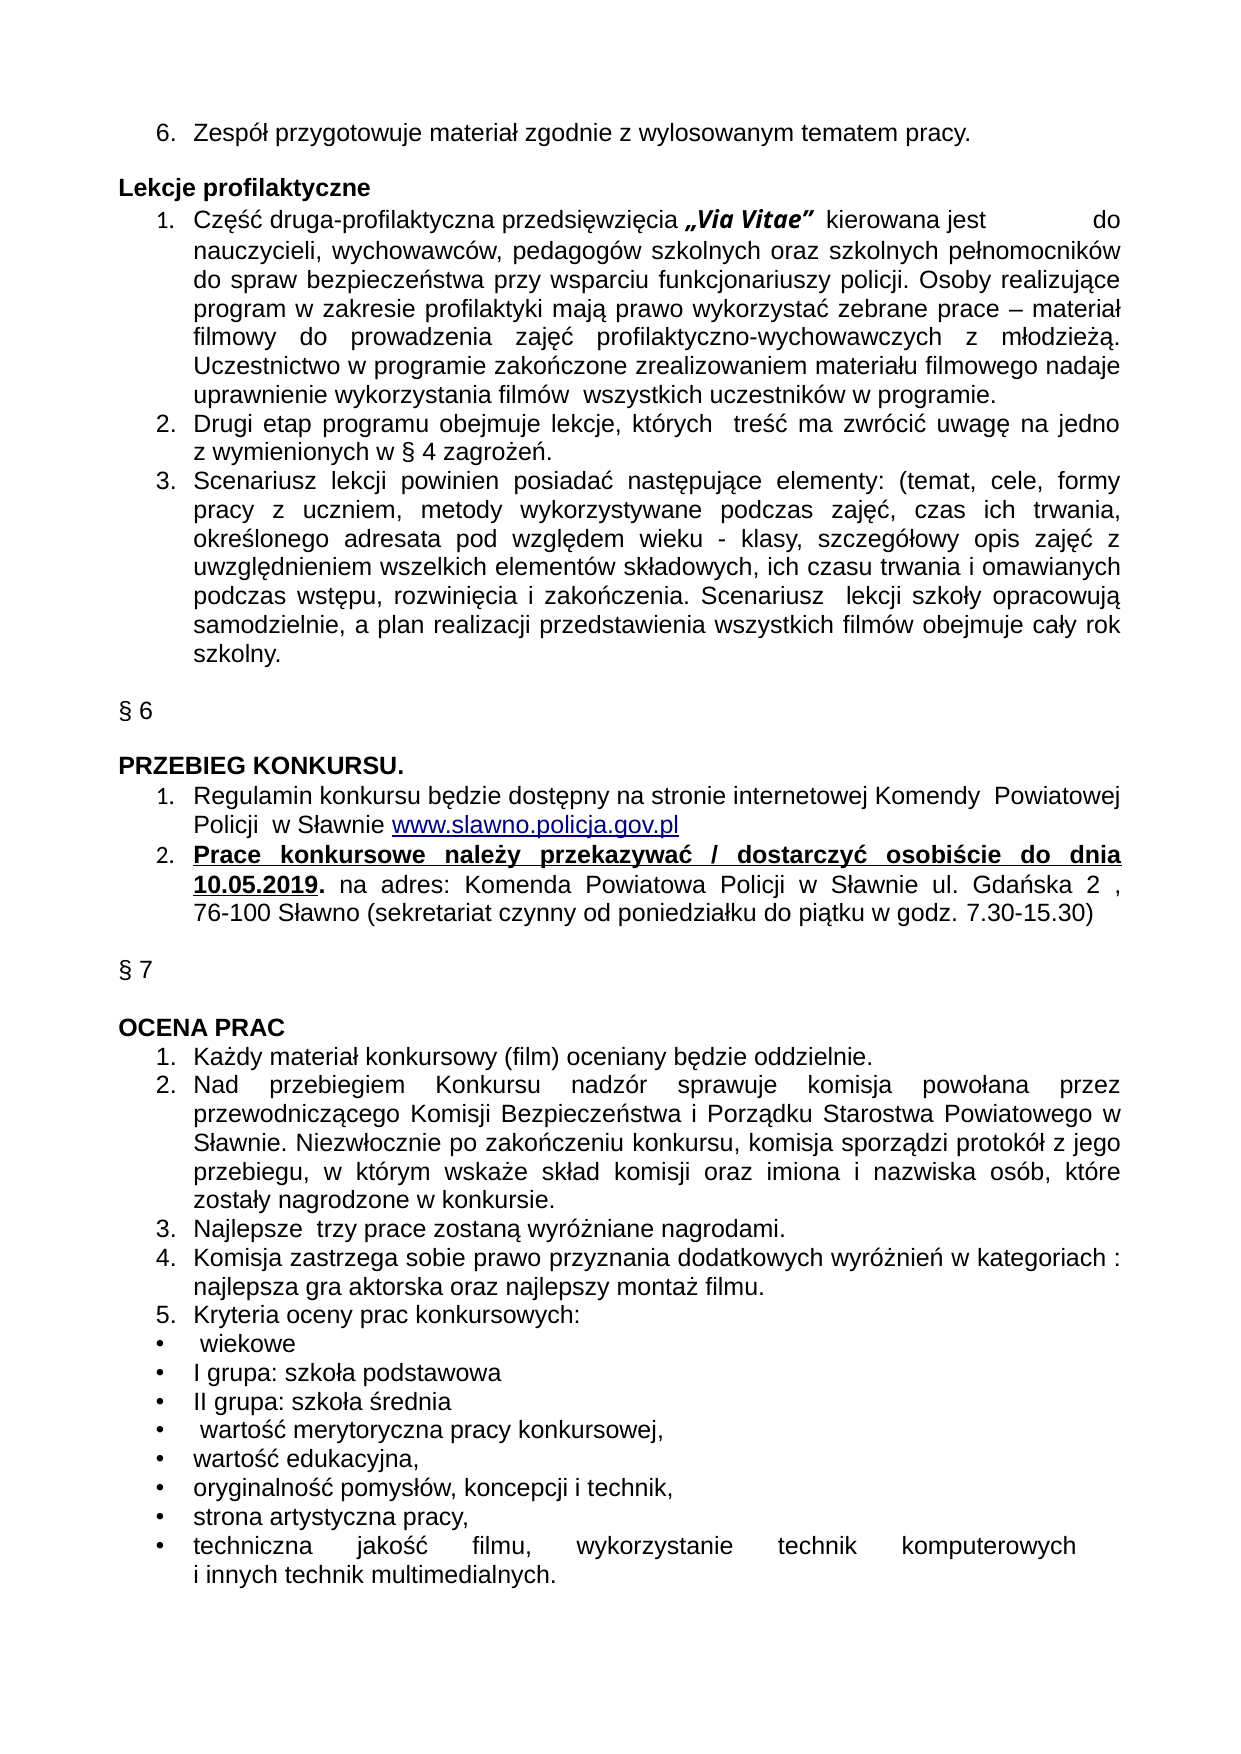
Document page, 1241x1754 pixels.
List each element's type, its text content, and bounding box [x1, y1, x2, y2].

text PRZEBIEG KONKURSU. [118, 751, 1122, 780]
text § 7 [118, 955, 1122, 984]
list Komisja zastrzega sobie prawo przyznania dodatkowych wyróżnień w kategoriach : najlepsza gra aktorska oraz najlepszy montaż filmu. [156, 1243, 1122, 1300]
list Prace konkursowe należy przekazywać / dostarczyć osobiście do dnia 10.05.2019. na adres: Komenda Powiatowa Policji w Sławnie ul. Gdańska 2 , 76-100 Sławno (sekretariat czynny od poniedziałku do piątku w godz. 7.30-15.30) [156, 839, 1122, 927]
list Kryteria oceny prac konkursowych: [156, 1300, 1122, 1329]
list wartość edukacyjna, [156, 1444, 1122, 1473]
list strona artystyczna pracy, [156, 1502, 1122, 1531]
list Regulamin konkursu będzie dostępny na stronie internetowej Komendy Powiatowej Policji w Sławnie www.HYPERLINK "http://www.mysliborz.policja.gov.pl/"slawnoHYPERLINK "http://www.mysliborz.policja.gov.pl/".policja.gov.pl [156, 780, 1122, 839]
list II grupa: szkoła średnia [156, 1387, 1122, 1416]
list Część druga-profilaktyczna przedsięwzięcia „Via Vitae” kierowana jest do nauczycieli, wychowawców, pedagogów szkolnych oraz szkolnych pełnomocników do spraw bezpieczeństwa przy wsparciu funkcjonariuszy policji. Osoby realizujące program w zakresie profilaktyki mają prawo wykorzystać zebrane prace – materiał filmowy do prowadzenia zajęć profilaktyczno-wychowawczych z młodzieżą. Uczestnictwo w programie zakończone zrealizowaniem materiału filmowego nadaje uprawnienie wykorzystania filmów wszystkich uczestników w programie. [156, 202, 1122, 408]
list techniczna jakość filmu, wykorzystanie technik komputerowych i innych technik multimedialnych. [156, 1531, 1122, 1588]
list wartość merytoryczna pracy konkursowej, [156, 1416, 1122, 1444]
list oryginalność pomysłów, koncepcji i technik, [156, 1473, 1122, 1502]
list wiekowe [156, 1329, 1122, 1358]
list Scenariusz lekcji powinien posiadać następujące elementy: (temat, cele, formy pracy z uczniem, metody wykorzystywane podczas zajęć, czas ich trwania, określonego adresata pod względem wieku - klasy, szczegółowy opis zajęć z uwzględnieniem wszelkich elementów składowych, ich czasu trwania i omawianych podczas wstępu, rozwinięcia i zakończenia. Scenariusz lekcji szkoły opracowują samodzielnie, a plan realizacji przedstawienia wszystkich filmów obejmuje cały rok szkolny. [156, 466, 1122, 667]
text Lekcje profilaktyczne [118, 173, 1122, 202]
list I grupa: szkoła podstawowa [156, 1358, 1122, 1387]
text OCENA PRAC [118, 1013, 1122, 1041]
list Nad przebiegiem Konkursu nadzór sprawuje komisja powołana przez przewodniczącego Komisji Bezpieczeństwa i Porządku Starostwa Powiatowego w Sławnie. Niezwłocznie po zakończeniu konkursu, komisja sporządzi protokół z jego przebiegu, w którym wskaże skład komisji oraz imiona i nazwiska osób, które zostały nagrodzone w konkursie. [156, 1070, 1122, 1214]
text § 6 [118, 696, 1122, 725]
list Każdy materiał konkursowy (film) oceniany będzie oddzielnie. [156, 1041, 1122, 1070]
list Zespół przygotowuje materiał zgodnie z wylosowanym tematem pracy. [156, 118, 1122, 147]
list Najlepsze trzy prace zostaną wyróżniane nagrodami. [156, 1214, 1122, 1243]
list Drugi etap programu obejmuje lekcje, których treść ma zwrócić uwagę na jedno z wymienionych w § 4 zagrożeń. [156, 408, 1122, 466]
